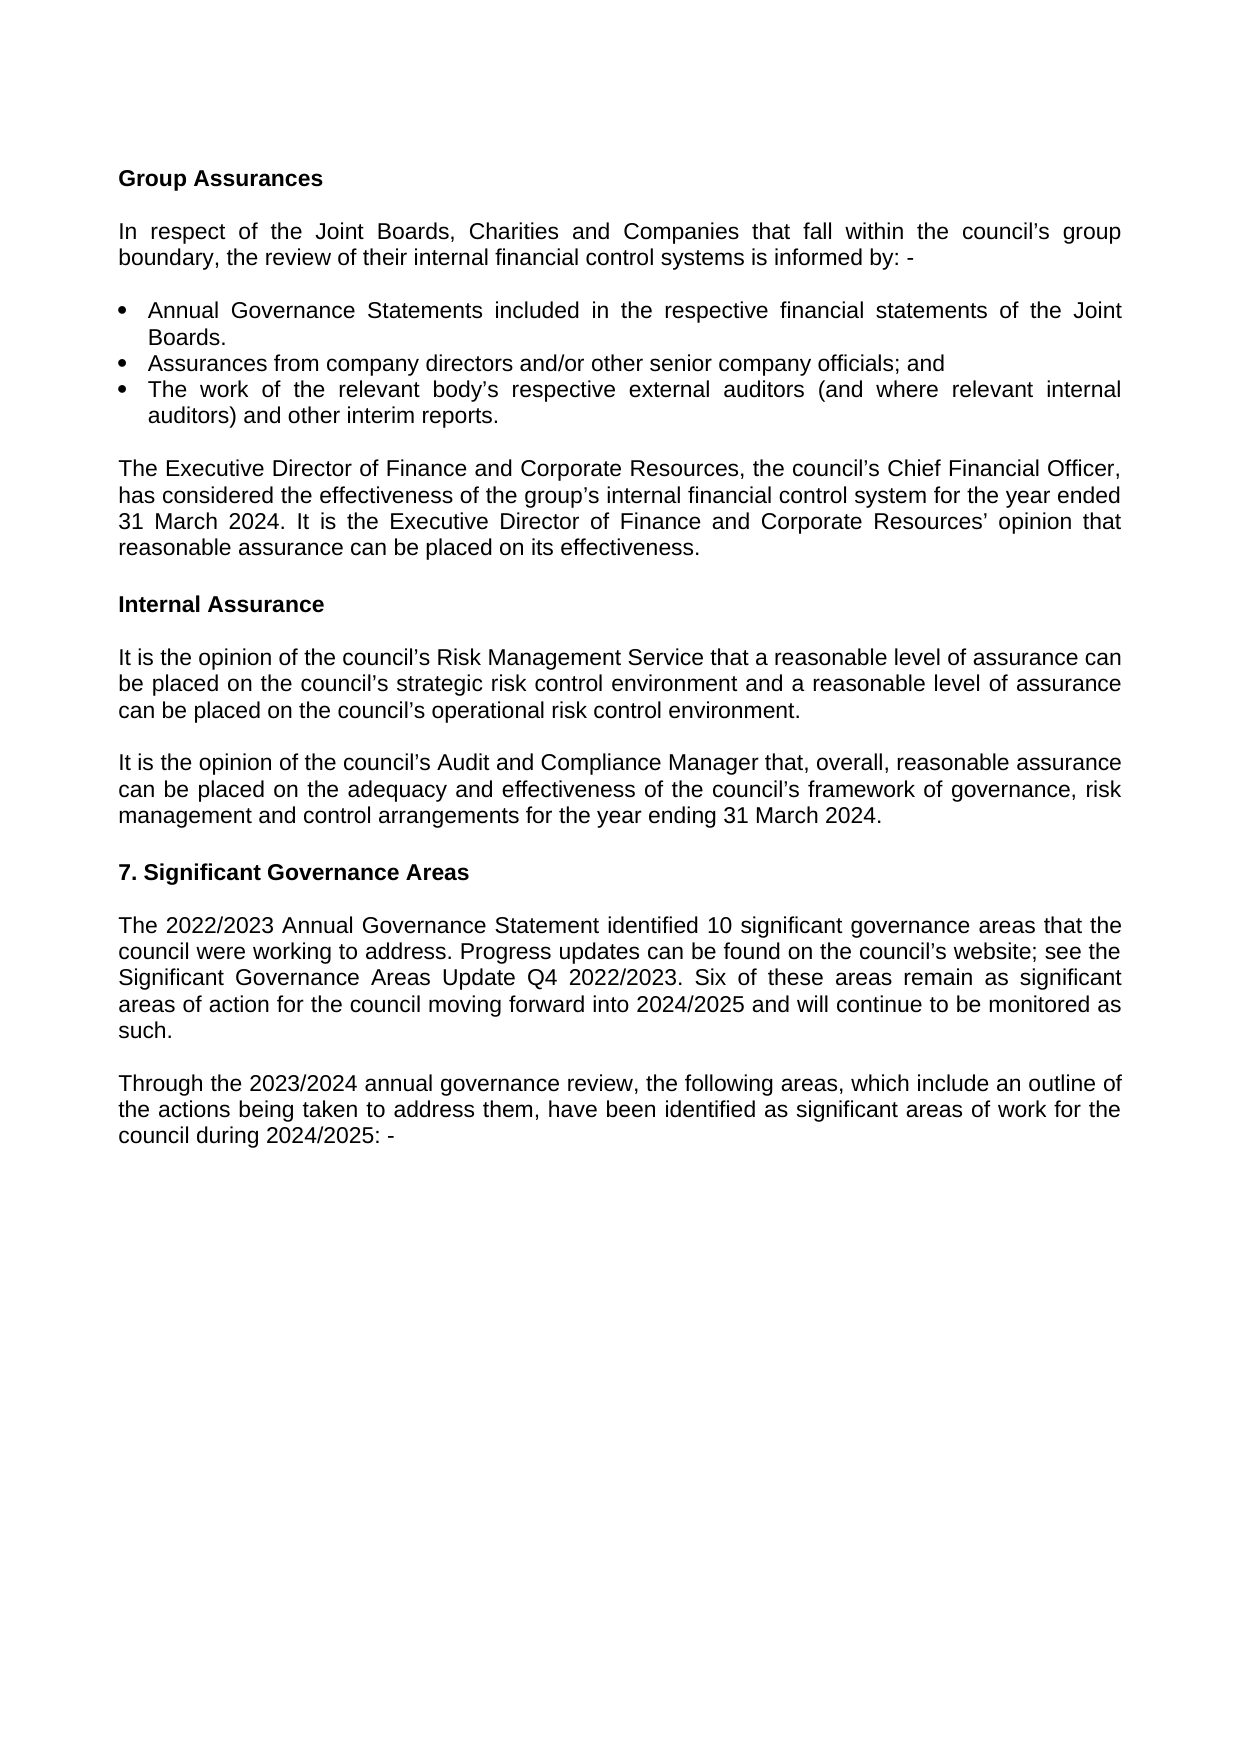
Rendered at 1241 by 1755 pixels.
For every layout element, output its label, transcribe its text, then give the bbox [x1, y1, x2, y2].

text The 2022/2023 Annual Governance Statement identified 10 significant governance areas that the council were working to address. Progress updates can be found on the council’s website; see the Significant Governance Areas Update Q4 2022/2023. Six of these areas remain as significant areas of action for the council moving forward into 2024/2025 and will continue to be monitored as such. [118, 912, 1122, 1043]
list Annual Governance Statements included in the respective financial statements of the Joint Boards. [118, 297, 1122, 350]
text It is the opinion of the council’s Audit and Compliance Manager that, overall, reasonable assurance can be placed on the adequacy and effectiveness of the council’s framework of governance, risk management and control arrangements for the year ending 31 March 2024. [118, 749, 1122, 828]
text It is the opinion of the council’s Risk Management Service that a reasonable level of assurance can be placed on the council’s strategic risk control environment and a reasonable level of assurance can be placed on the council’s operational risk control environment. [118, 644, 1122, 723]
list Assurances from company directors and/or other senior company officials; and [118, 350, 1122, 376]
subtitle Group Assurances [118, 165, 1122, 192]
text The Executive Director of Finance and Corporate Resources, the council’s Chief Financial Officer, has considered the effectiveness of the group’s internal financial control system for the year ended 31 March 2024. It is the Executive Director of Finance and Corporate Resources’ opinion that reasonable assurance can be placed on its effectiveness. [118, 429, 1122, 561]
text In respect of the Joint Boards, Charities and Companies that fall within the council’s group boundary, the review of their internal financial control systems is informed by: - [118, 218, 1122, 271]
subtitle Internal Assurance [118, 591, 1122, 617]
list The work of the relevant body’s respective external auditors (and where relevant internal auditors) and other interim reports. [118, 376, 1122, 429]
subtitle 7. Significant Governance Areas [118, 859, 1122, 885]
text Through the 2023/2024 annual governance review, the following areas, which include an outline of the actions being taken to address them, have been identified as significant areas of work for the council during 2024/2025: - [118, 1070, 1122, 1149]
